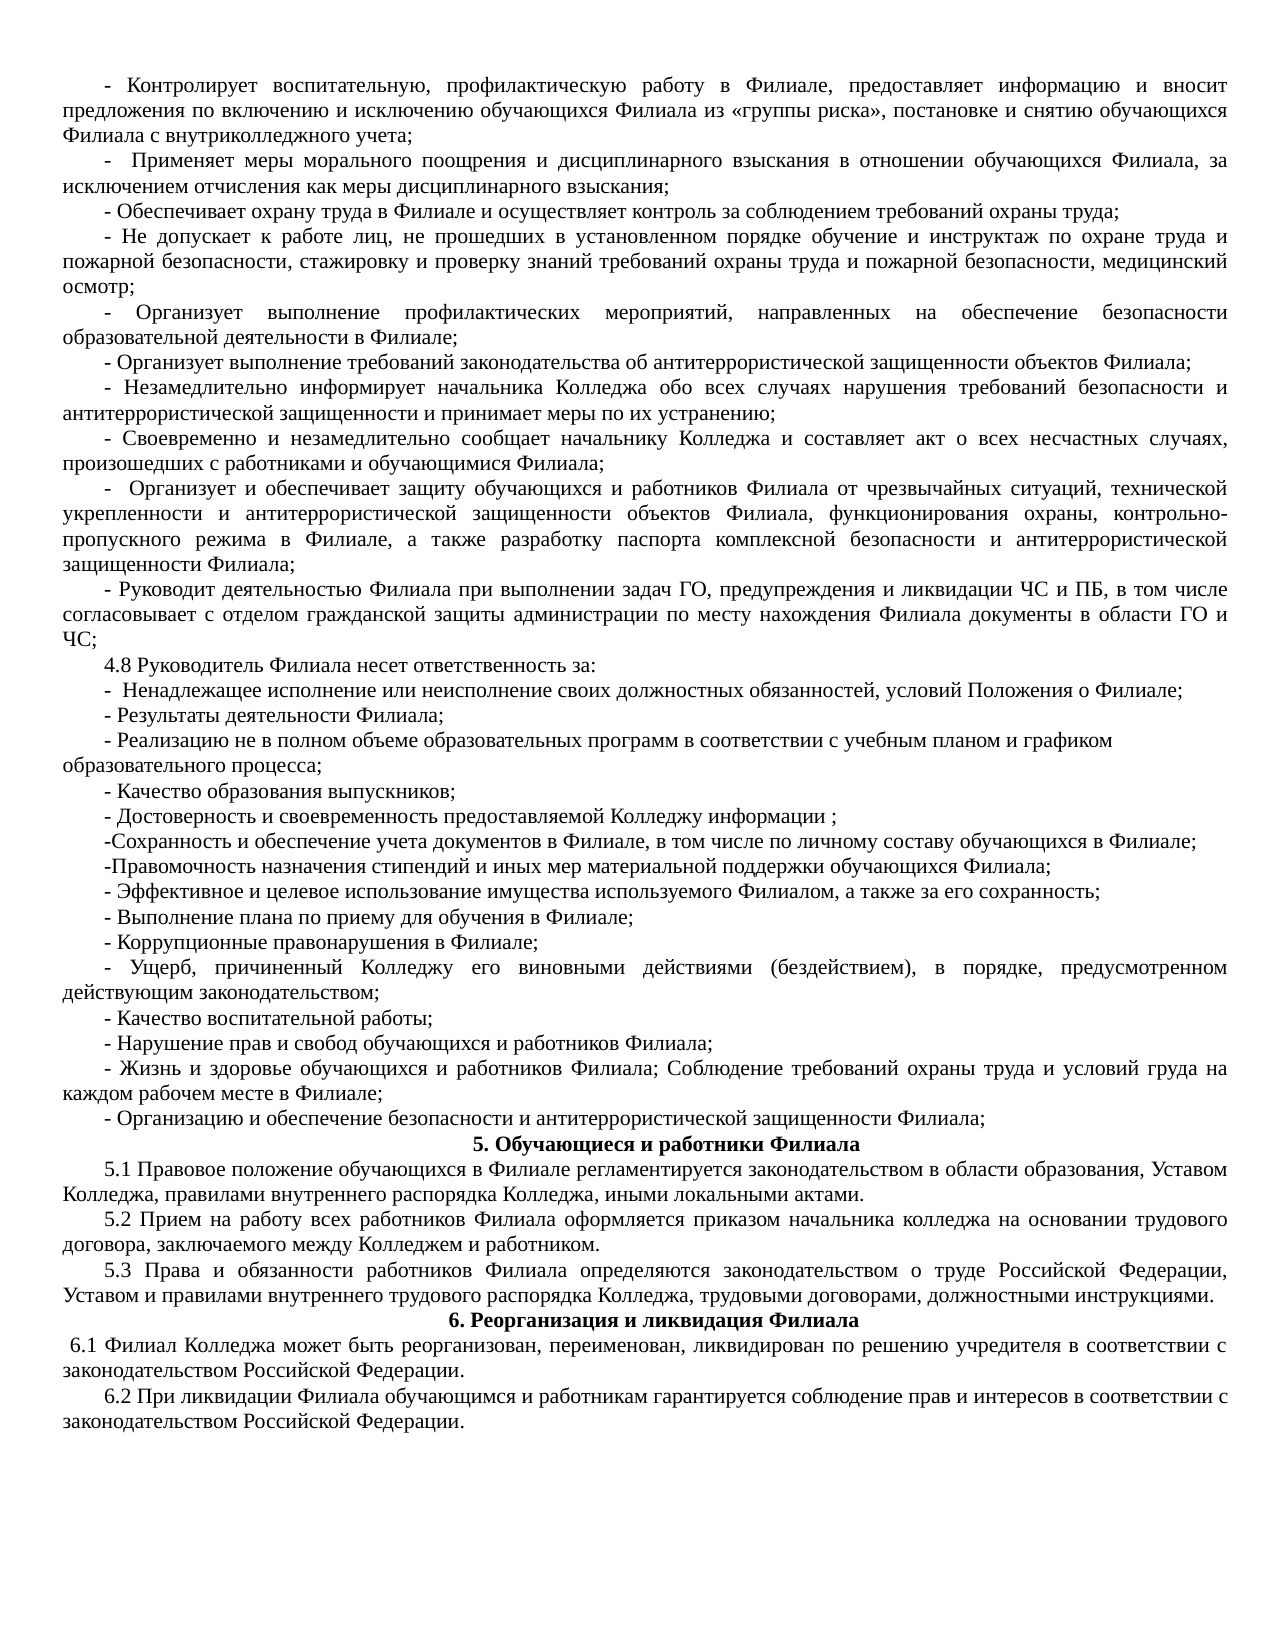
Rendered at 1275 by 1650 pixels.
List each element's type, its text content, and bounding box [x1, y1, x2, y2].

text - Руководит деятельностью Филиала при выполнении задач ГО, предупреждения и ликвидации ЧС и ПБ, в том числе согласовывает с отделом гражданской защиты администрации по месту нахождения Филиала документы в области ГО и ЧС; [62, 576, 1229, 652]
text - Достоверность и своевременность предоставляемой Колледжу информации ; [62, 803, 1229, 828]
text 4.8 Руководитель Филиала несет ответственность за: [62, 652, 1229, 677]
text - Своевременно и незамедлительно сообщает начальнику Колледжа и составляет акт о всех несчастных случаях, произошедших с работниками и обучающимися Филиала; [62, 425, 1229, 475]
text - Не допускает к работе лиц, не прошедших в установленном порядке обучение и инструктаж по охране труда и пожарной безопасности, стажировку и проверку знаний требований охраны труда и пожарной безопасности, медицинский осмотр; [62, 223, 1229, 299]
text -Правомочность назначения стипендий и иных мер материальной поддержки обучающихся Филиала; [62, 853, 1229, 878]
text 5.3 Права и обязанности работников Филиала определяются законодательством о труде Российской Федерации, Уставом и правилами внутреннего трудового распорядка Колледжа, трудовыми договорами, должностными инструкциями. [62, 1257, 1229, 1307]
text - Выполнение плана по приему для обучения в Филиале; [62, 904, 1229, 929]
text - Нарушение прав и свобод обучающихся и работников Филиала; [62, 1030, 1229, 1055]
text - Жизнь и здоровье обучающихся и работников Филиала; Соблюдение требований охраны труда и условий груда на каждом рабочем месте в Филиале; [62, 1055, 1229, 1105]
text - Организует выполнение профилактических мероприятий, направленных на обеспечение безопасности образовательной деятельности в Филиале; [62, 299, 1229, 349]
text - Применяет меры морального поощрения и дисциплинарного взыскания в отношении обучающихся Филиала, за исключением отчисления как меры дисциплинарного взыскания; [62, 147, 1229, 198]
text - Ущерб, причиненный Колледжу его виновными действиями (бездействием), в порядке, предусмотренном действующим законодательством; [62, 954, 1229, 1004]
text - Реализацию не в полном объеме образовательных программ в соответствии с учебным планом и графиком образовательного процесса; [62, 727, 1229, 778]
text - Ненадлежащее исполнение или неисполнение своих должностных обязанностей, условий Положения о Филиале; [62, 677, 1229, 702]
text - Качество образования выпускников; [62, 778, 1229, 803]
text - Качество воспитательной работы; [62, 1004, 1229, 1030]
text 5.2 Прием на работу всех работников Филиала оформляется приказом начальника колледжа на основании трудового договора, заключаемого между Колледжем и работником. [62, 1206, 1229, 1257]
text 6.1 Филиал Колледжа может быть реорганизован, переименован, ликвидирован по решению учредителя в соответствии с законодательством Российской Федерации. [62, 1332, 1229, 1383]
text - Обеспечивает охрану труда в Филиале и осуществляет контроль за соблюдением требований охраны труда; [62, 198, 1229, 223]
text - Эффективное и целевое использование имущества используемого Филиалом, а также за его сохранность; [62, 878, 1229, 904]
text -Сохранность и обеспечение учета документов в Филиале, в том числе по личному составу обучающихся в Филиале; [62, 828, 1229, 853]
text 6.2 При ликвидации Филиала обучающимся и работникам гарантируется соблюдение прав и интересов в соответствии с законодательством Российской Федерации. [62, 1383, 1229, 1433]
text - Организацию и обеспечение безопасности и антитеррористической защищенности Филиала; [62, 1105, 1229, 1131]
text 6. Реорганизация и ликвидация Филиала [62, 1307, 1229, 1332]
text - Результаты деятельности Филиала; [62, 702, 1229, 727]
text 5.1 Правовое положение обучающихся в Филиале регламентируется законодательством в области образования, Уставом Колледжа, правилами внутреннего распорядка Колледжа, иными локальными актами. [62, 1156, 1229, 1206]
text - Организует выполнение требований законодательства об антитеррористической защищенности объектов Филиала; [62, 349, 1229, 374]
text - Организует и обеспечивает защиту обучающихся и работников Филиала от чрезвычайных ситуаций, технической укрепленности и антитеррористической защищенности объектов Филиала, функционирования охраны, контрольно-пропускного режима в Филиале, а также разработку паспорта комплексной безопасности и антитеррористической защищенности Филиала; [62, 475, 1229, 576]
text - Контролирует воспитательную, профилактическую работу в Филиале, предоставляет информацию и вносит предложения по включению и исключению обучающихся Филиала из «группы риска», постановке и снятию обучающихся Филиала с внутриколледжного учета; [62, 72, 1229, 147]
text - Незамедлительно информирует начальника Колледжа обо всех случаях нарушения требований безопасности и антитеррористической защищенности и принимает меры по их устранению; [62, 374, 1229, 425]
text 5. Обучающиеся и работники Филиала [62, 1131, 1229, 1156]
text - Коррупционные правонарушения в Филиале; [62, 929, 1229, 954]
